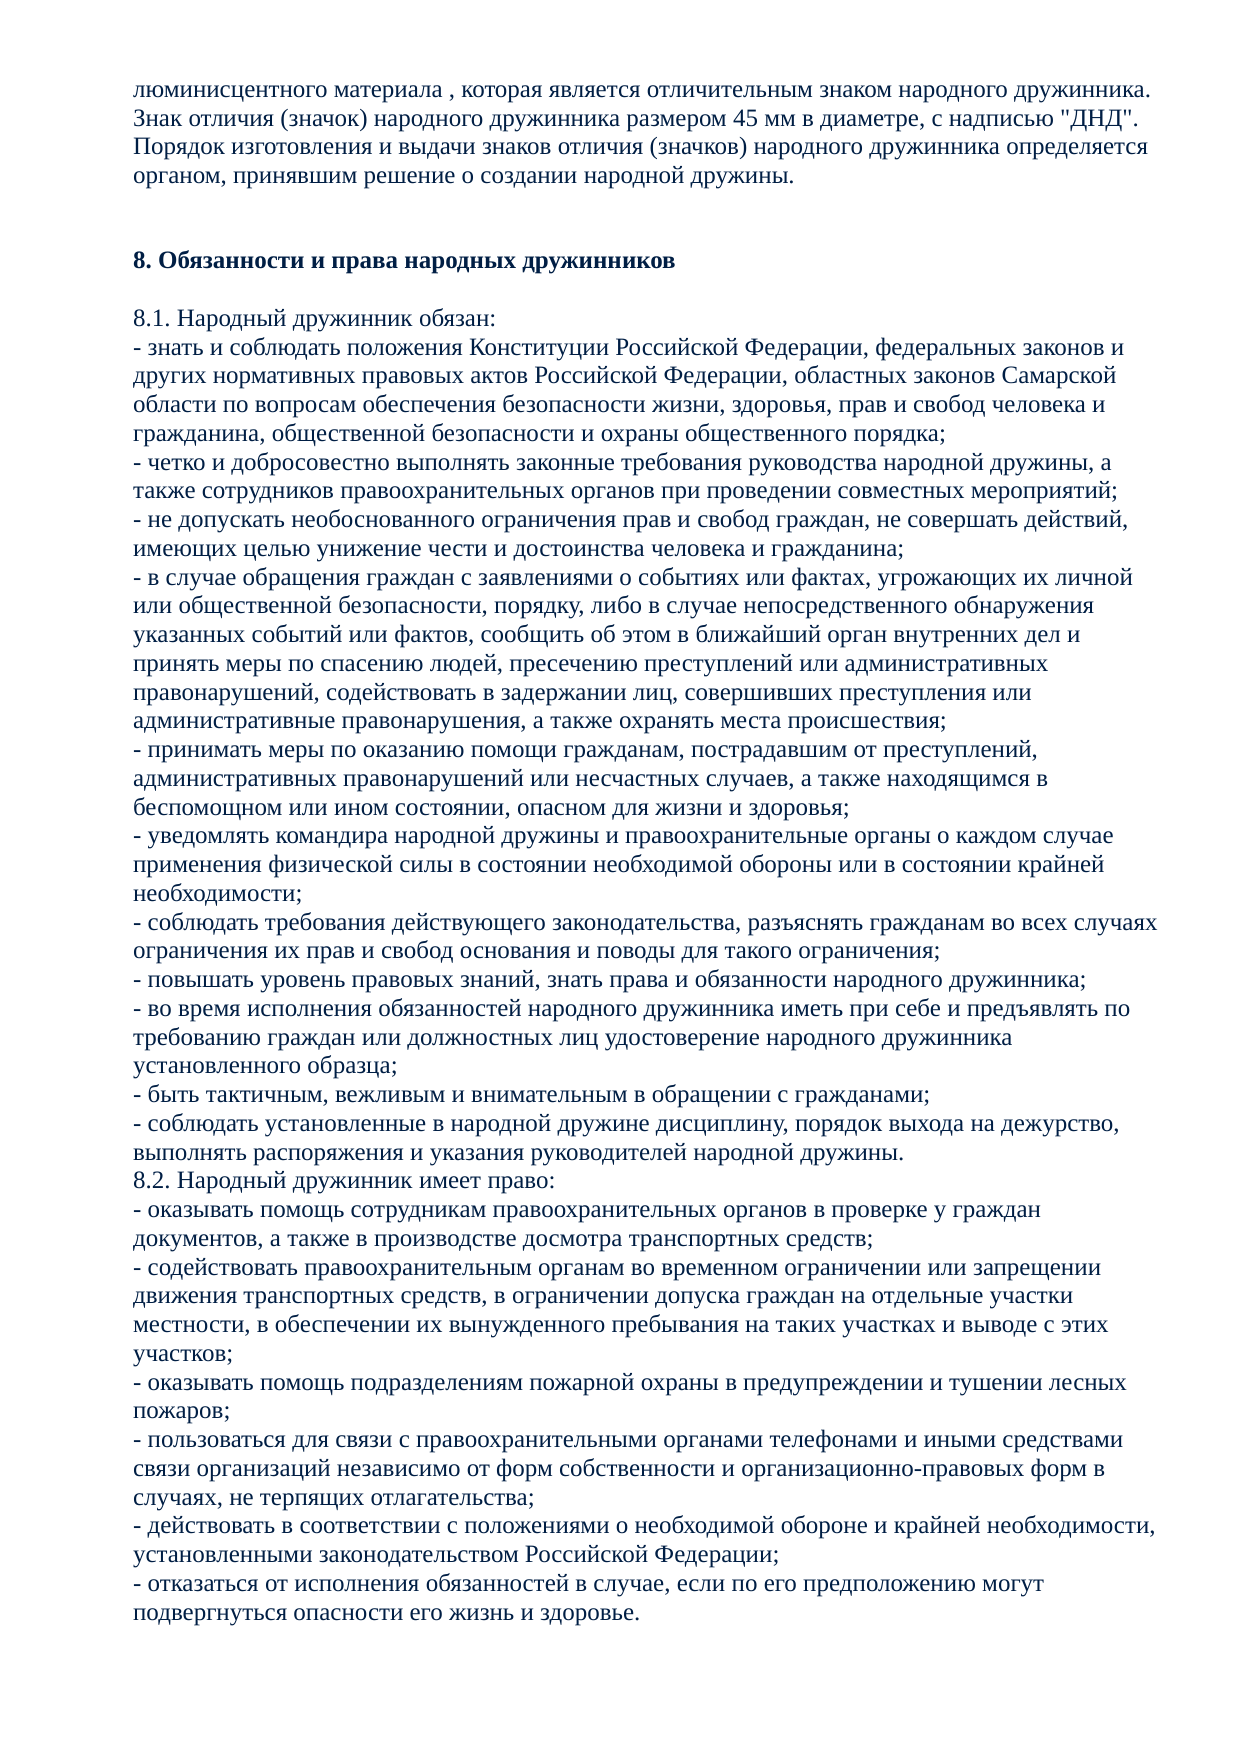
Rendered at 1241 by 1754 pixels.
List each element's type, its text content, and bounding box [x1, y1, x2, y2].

text 8. Обязанности и права народных дружинников 8.1. Народный дружинник обязан: - знать и соблюдать положения Конституции Российской Федерации, федеральных законов и других нормативных правовых актов Российской Федерации, областных законов Самарской области по вопросам обеспечения безопасности жизни, здоровья, прав и свобод человека и гражданина, общественной безопасности и охраны общественного порядка; - четко и добросовестно выполнять законные требования руководства народной дружины, а также сотрудников правоохранительных органов при проведении совместных мероприятий; - не допускать необоснованного ограничения прав и свобод граждан, не совершать действий, имеющих целью унижение чести и достоинства человека и гражданина; - в случае обращения граждан с заявлениями о событиях или фактах, угрожающих их личной или общественной безопасности, порядку, либо в случае непосредственного обнаружения указанных событий или фактов, сообщить об этом в ближайший орган внутренних дел и принять меры по спасению людей, пресечению преступлений или административных правонарушений, содействовать в задержании лиц, совершивших преступления или административные правонарушения, а также охранять места происшествия; - принимать меры по оказанию помощи гражданам, пострадавшим от преступлений, административных правонарушений или несчастных случаев, а также находящимся в беспомощном или ином состоянии, опасном для жизни и здоровья; - уведомлять командира народной дружины и правоохранительные органы о каждом случае применения физической силы в состоянии необходимой обороны или в состоянии крайней необходимости; - соблюдать требования действующего законодательства, разъяснять гражданам во всех случаях ограничения их прав и свобод основания и поводы для такого ограничения; - повышать уровень правовых знаний, знать права и обязанности народного дружинника; - во время исполнения обязанностей народного дружинника иметь при себе и предъявлять по требованию граждан или должностных лиц удостоверение народного дружинника установленного образца; - быть тактичным, вежливым и внимательным в обращении с гражданами; - соблюдать установленные в народной дружине дисциплину, порядок выхода на дежурство, выполнять распоряжения и указания руководителей народной дружины. 8.2. Народный дружинник имеет право: - оказывать помощь сотрудникам правоохранительных органов в проверке у граждан документов, а также в производстве досмотра транспортных средств; - содействовать правоохранительным органам во временном ограничении или запрещении движения транспортных средств, в ограничении допуска граждан на отдельные участки местности, в обеспечении их вынужденного пребывания на таких участках и выводе с этих участков; - оказывать помощь подразделениям пожарной охраны в предупреждении и тушении лесных пожаров; - пользоваться для связи с правоохранительными органами телефонами и иными средствами связи организаций независимо от форм собственности и организационно-правовых форм в случаях, не терпящих отлагательства; - действовать в соответствии с положениями о необходимой обороне и крайней необходимости, установленными законодательством Российской Федерации; - отказаться от исполнения обязанностей в случае, если по его предположению могут подвергнуться опасности его жизнь и здоровье. [133, 246, 1166, 1626]
text люминисцентного материала , которая является отличительным знаком народного дружинника. Знак отличия (значок) народного дружинника размером 45 мм в диаметре, с надписью "ДНД". Порядок изготовления и выдачи знаков отличия (значков) народного дружинника определяется органом, принявшим решение о создании народной дружины. [133, 74, 1166, 246]
